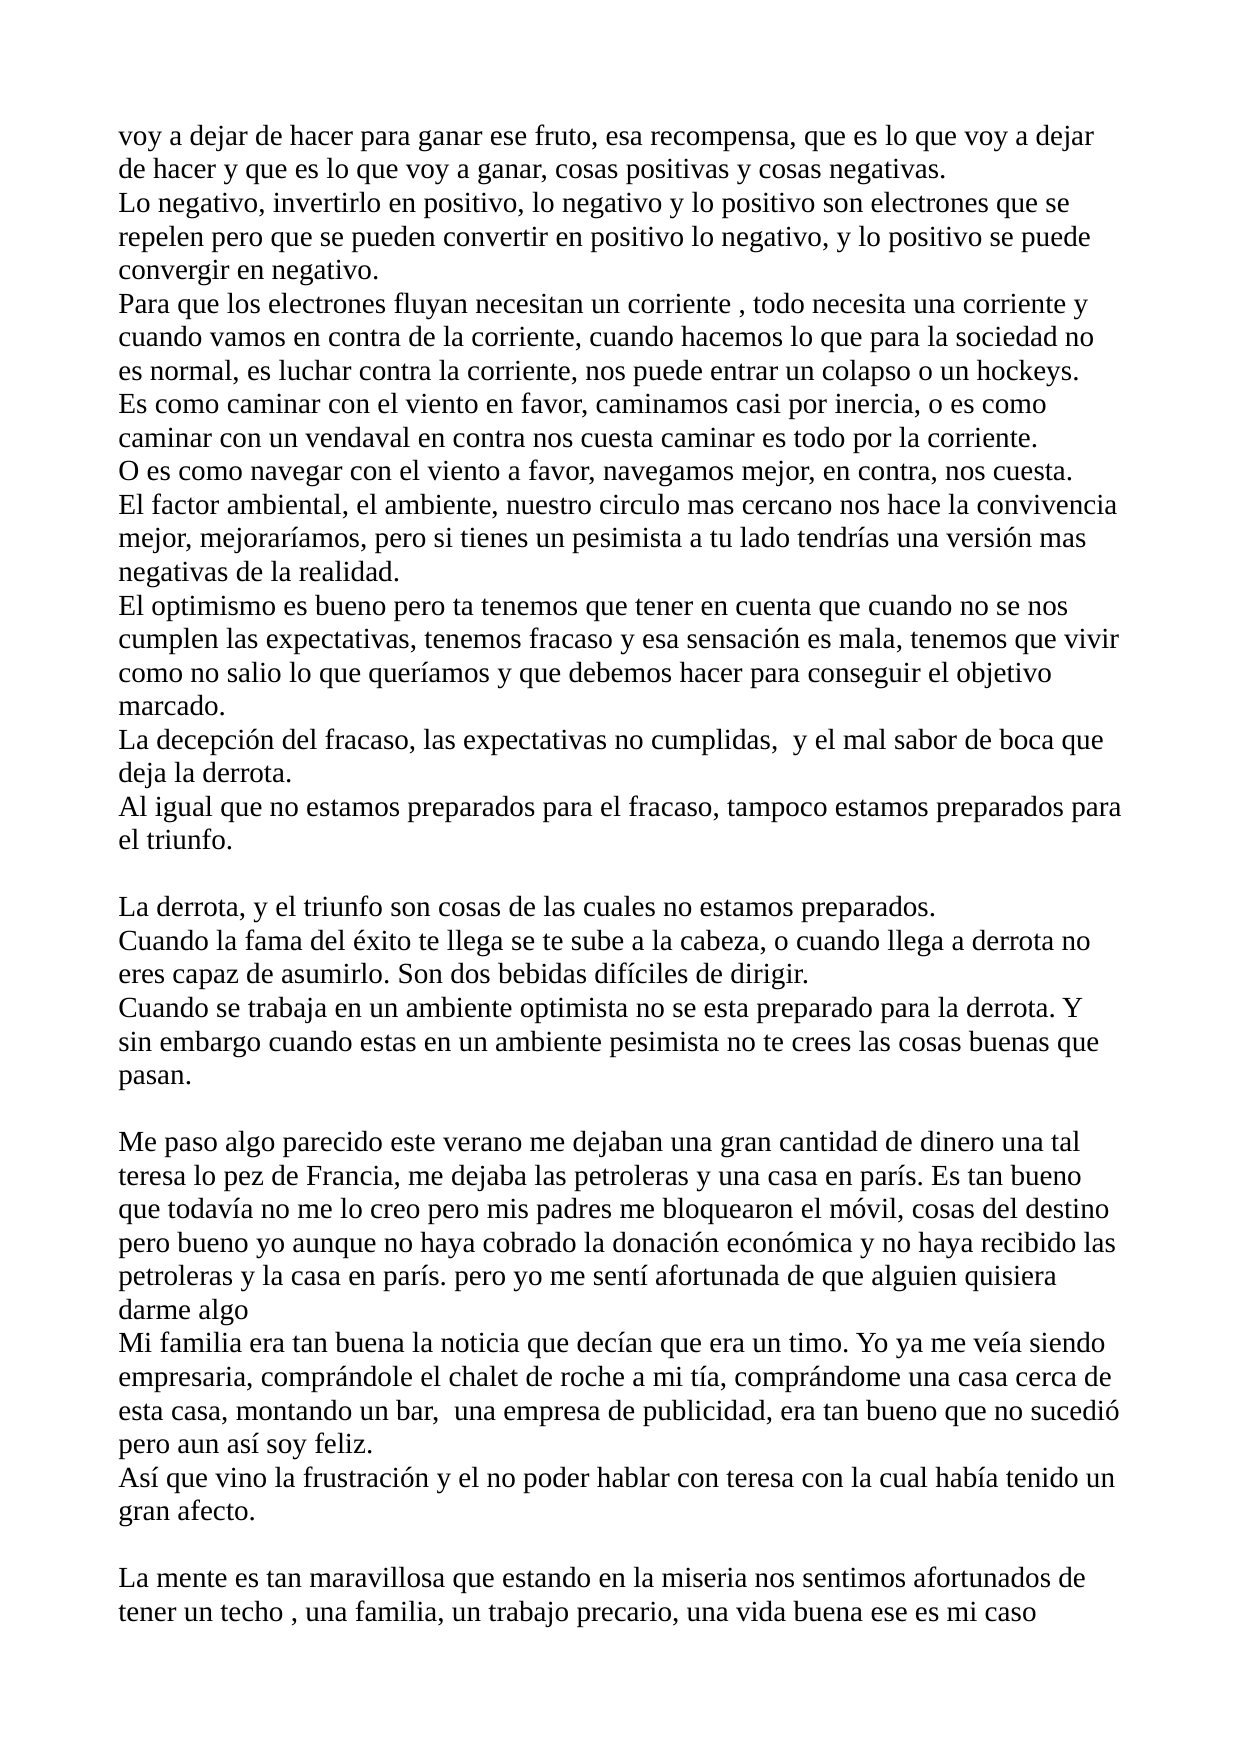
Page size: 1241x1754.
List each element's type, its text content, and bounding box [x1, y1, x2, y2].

text Mi familia era tan buena la noticia que decían que era un timo. Yo ya me veía siendo empresaria, comprándole el chalet de roche a mi tía, comprándome una casa cerca de esta casa, montando un bar, una empresa de publicidad, era tan bueno que no sucedió pero aun así soy feliz. [118, 1326, 1122, 1460]
text Al igual que no estamos preparados para el fracaso, tampoco estamos preparados para el triunfo. [118, 789, 1122, 856]
text La decepción del fracaso, las expectativas no cumplidas, y el mal sabor de boca que deja la derrota. [118, 722, 1122, 789]
text voy a dejar de hacer para ganar ese fruto, esa recompensa, que es lo que voy a dejar de hacer y que es lo que voy a ganar, cosas positivas y cosas negativas. [118, 118, 1122, 185]
text El factor ambiental, el ambiente, nuestro circulo mas cercano nos hace la convivencia mejor, mejoraríamos, pero si tienes un pesimista a tu lado tendrías una versión mas negativas de la realidad. [118, 487, 1122, 588]
text Para que los electrones fluyan necesitan un corriente , todo necesita una corriente y cuando vamos en contra de la corriente, cuando hacemos lo que para la sociedad no es normal, es luchar contra la corriente, nos puede entrar un colapso o un hockeys. [118, 286, 1122, 386]
text El optimismo es bueno pero ta tenemos que tener en cuenta que cuando no se nos cumplen las expectativas, tenemos fracaso y esa sensación es mala, tenemos que vivir como no salio lo que queríamos y que debemos hacer para conseguir el objetivo marcado. [118, 588, 1122, 722]
text La derrota, y el triunfo son cosas de las cuales no estamos preparados. [118, 889, 1122, 923]
text Así que vino la frustración y el no poder hablar con teresa con la cual había tenido un gran afecto. [118, 1460, 1122, 1527]
text La mente es tan maravillosa que estando en la miseria nos sentimos afortunados de tener un techo , una familia, un trabajo precario, una vida buena ese es mi caso [118, 1560, 1122, 1627]
text Lo negativo, invertirlo en positivo, lo negativo y lo positivo son electrones que se repelen pero que se pueden convertir en positivo lo negativo, y lo positivo se puede convergir en negativo. [118, 185, 1122, 286]
text Cuando la fama del éxito te llega se te sube a la cabeza, o cuando llega a derrota no eres capaz de asumirlo. Son dos bebidas difíciles de dirigir. [118, 923, 1122, 990]
text Cuando se trabaja en un ambiente optimista no se esta preparado para la derrota. Y sin embargo cuando estas en un ambiente pesimista no te crees las cosas buenas que pasan. [118, 990, 1122, 1091]
text O es como navegar con el viento a favor, navegamos mejor, en contra, nos cuesta. [118, 453, 1122, 487]
text Es como caminar con el viento en favor, caminamos casi por inercia, o es como caminar con un vendaval en contra nos cuesta caminar es todo por la corriente. [118, 386, 1122, 453]
text Me paso algo parecido este verano me dejaban una gran cantidad de dinero una tal teresa lo pez de Francia, me dejaba las petroleras y una casa en parís. Es tan bueno que todavía no me lo creo pero mis padres me bloquearon el móvil, cosas del destino pero bueno yo aunque no haya cobrado la donación económica y no haya recibido las petroleras y la casa en parís. pero yo me sentí afortunada de que alguien quisiera darme algo [118, 1124, 1122, 1326]
